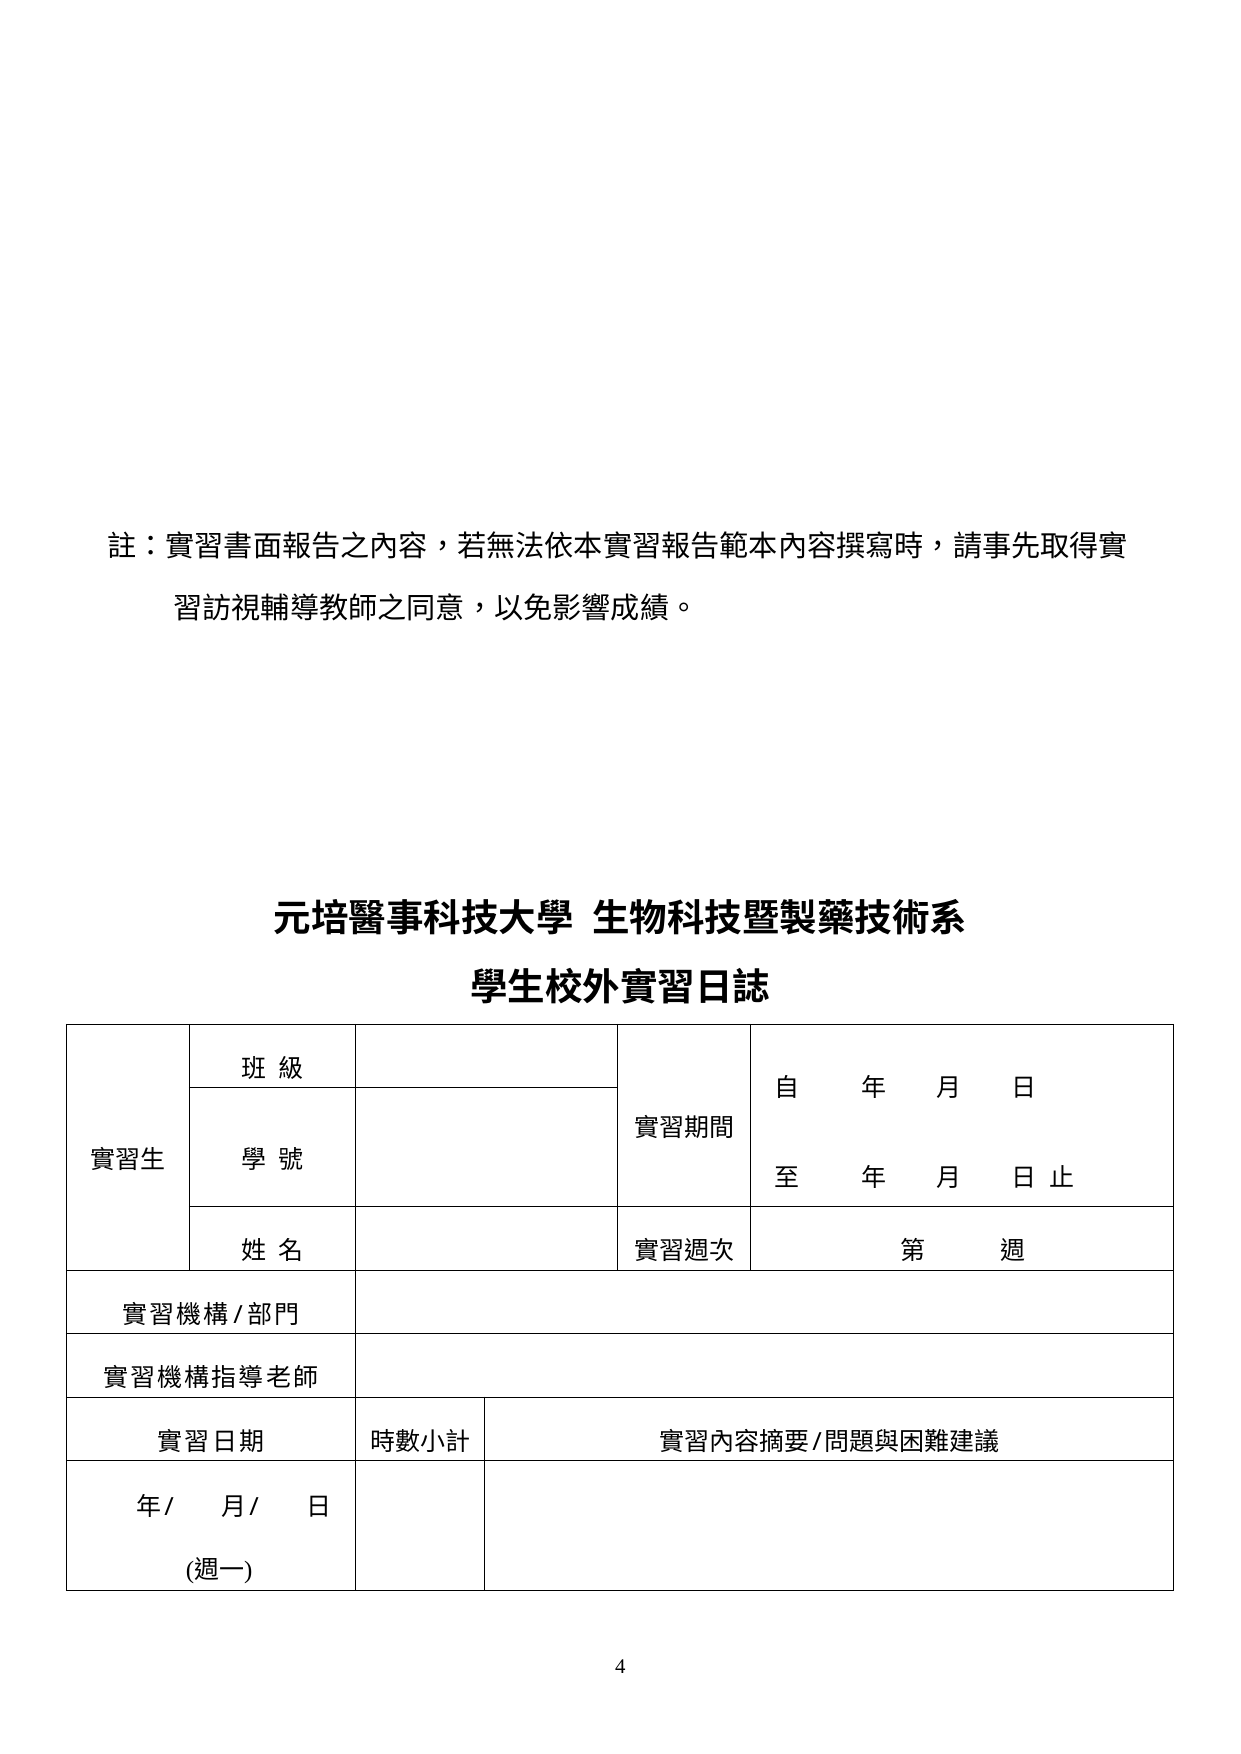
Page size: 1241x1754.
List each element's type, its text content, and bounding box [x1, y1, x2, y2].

table_cell [356, 1334, 1173, 1397]
table_cell 年/ 月/ 日 (週一) [67, 1461, 355, 1590]
table_cell 實習機構/部門 [67, 1271, 355, 1333]
table_header [356, 1025, 617, 1087]
table_cell [356, 1461, 484, 1590]
table_cell 第 週 [751, 1207, 1173, 1269]
text 註：實習書面報告之內容，若無法依本實習報告範本內容撰寫時，請事先取得實習訪視輔導教師之同意，以免影響成績。 [107, 502, 1137, 627]
table_cell [356, 1271, 1173, 1333]
table_cell 學 號 [190, 1088, 355, 1206]
table_header 班 級 [190, 1025, 355, 1087]
table_cell 時數小計 [356, 1398, 484, 1460]
text 元培醫事科技大學 生物科技暨製藥技術系 [103, 888, 1137, 942]
table_cell [356, 1207, 617, 1269]
table_cell 實習內容摘要/問題與困難建議 [485, 1398, 1173, 1460]
table_header 實習生 [67, 1025, 189, 1269]
table_cell 實習週次 [618, 1207, 750, 1269]
table_header 自 年 月 日 至 年 月 日 止 [751, 1025, 1173, 1206]
table_cell 實習日期 [67, 1398, 355, 1460]
table_cell 姓 名 [190, 1207, 355, 1269]
table_cell [356, 1088, 617, 1206]
text 學生校外實習日誌 [103, 942, 1137, 1005]
table_cell 實習機構指導老師 [67, 1334, 355, 1397]
table_header 實習期間 [618, 1025, 750, 1206]
table_cell [485, 1461, 1173, 1590]
